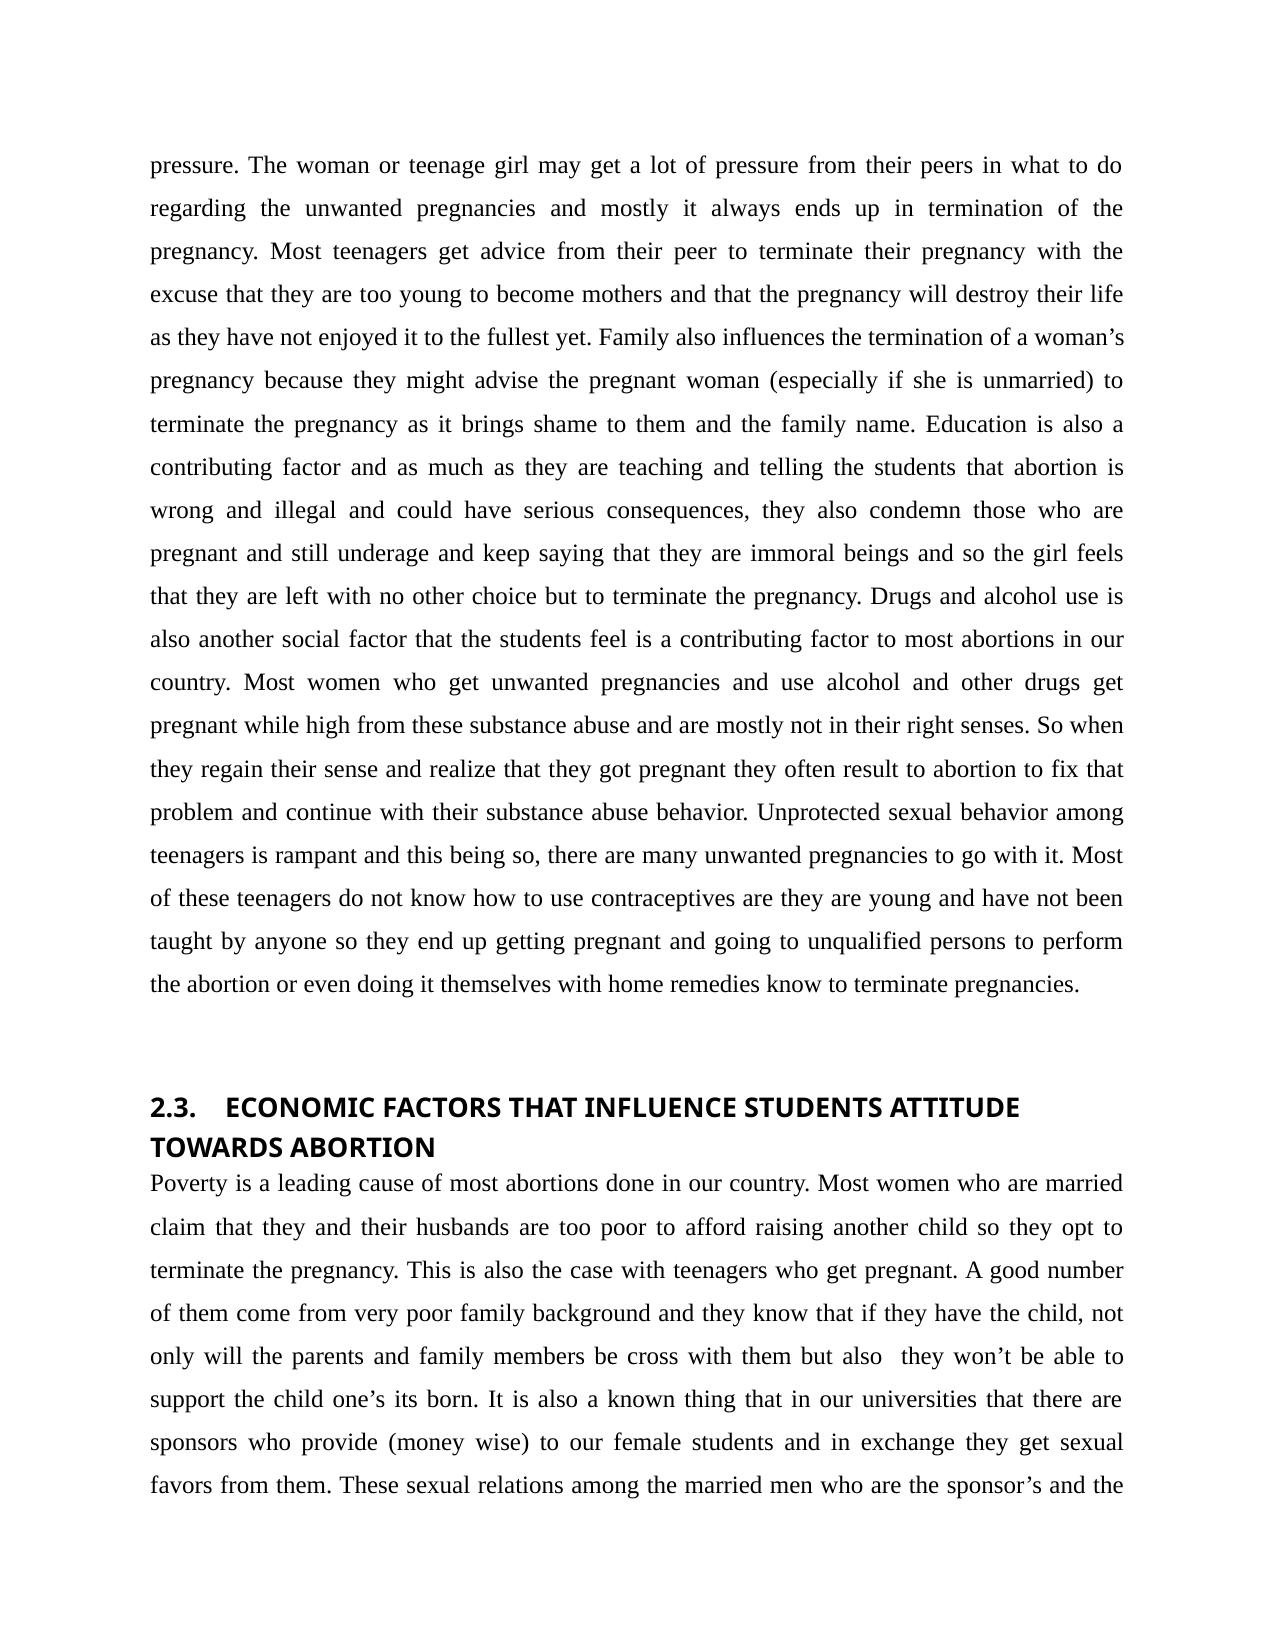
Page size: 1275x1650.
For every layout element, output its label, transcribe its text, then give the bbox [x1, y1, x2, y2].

text Poverty is a leading cause of most abortions done in our country. Most women who are married claim that they and their husbands are too poor to afford raising another child so they opt to terminate the pregnancy. This is also the case with teenagers who get pregnant. A good number of them come from very poor family background and they know that if they have the child, not only will the parents and family members be cross with them but also they won’t be able to support the child one’s its born. It is also a known thing that in our universities that there are sponsors who provide (money wise) to our female students and in exchange they get sexual favors from them. These sexual relations among the married men who are the sponsor’s and the [150, 1168, 1125, 1499]
text pressure. The woman or teenage girl may get a lot of pressure from their peers in what to do regarding the unwanted pregnancies and mostly it always ends up in termination of the pregnancy. Most teenagers get advice from their peer to terminate their pregnancy with the excuse that they are too young to become mothers and that the pregnancy will destroy their life as they have not enjoyed it to the fullest yet. Family also influences the termination of a woman’s pregnancy because they might advise the pregnant woman (especially if she is unmarried) to terminate the pregnancy as it brings shame to them and the family name. Education is also a contributing factor and as much as they are teaching and telling the students that abortion is wrong and illegal and could have serious consequences, they also condemn those who are pregnant and still underage and keep saying that they are immoral beings and so the girl feels that they are left with no other choice but to terminate the pregnancy. Drugs and alcohol use is also another social factor that the students feel is a contributing factor to most abortions in our country. Most women who get unwanted pregnancies and use alcohol and other drugs get pregnant while high from these substance abuse and are mostly not in their right senses. So when they regain their sense and realize that they got pregnant they often result to abortion to fix that problem and continue with their substance abuse behavior. Unprotected sexual behavior among teenagers is rampant and this being so, there are many unwanted pregnancies to go with it. Most of these teenagers do not know how to use contraceptives are they are young and have not been taught by anyone so they end up getting pregnant and going to unqualified persons to perform the abortion or even doing it themselves with home remedies know to terminate pregnancies. [150, 150, 1125, 998]
subtitle 2.3. ECONOMIC FACTORS THAT INFLUENCE STUDENTS ATTITUDE TOWARDS ABORTION [150, 1089, 1125, 1166]
